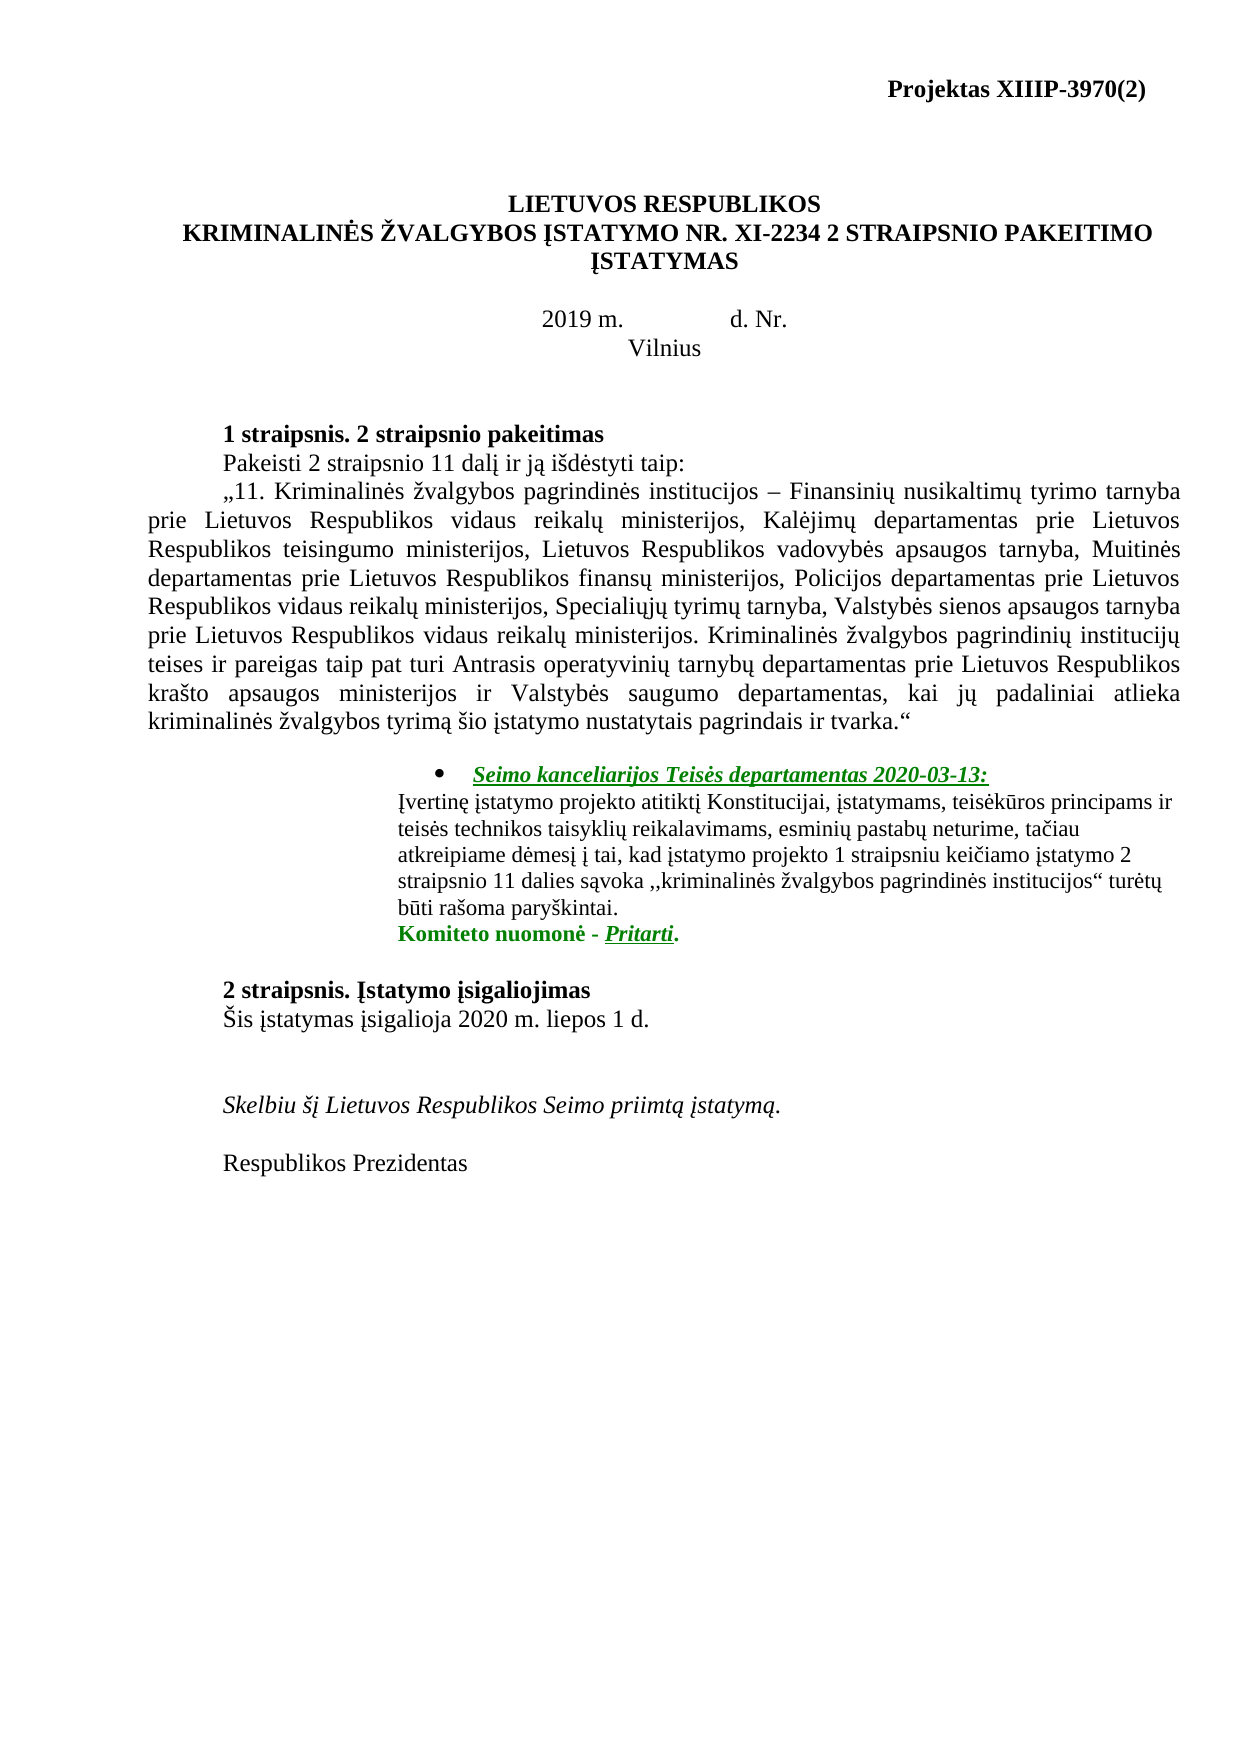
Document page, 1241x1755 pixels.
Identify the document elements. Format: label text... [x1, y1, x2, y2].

text Skelbiu šį Lietuvos Respublikos Seimo priimtą įstatymą. [148, 1090, 1178, 1119]
text 1 straipsnis. 2 straipsnio pakeitimas [148, 419, 1181, 448]
text Projektas XIIIP-3970(2) [823, 74, 1181, 103]
text 2019 m. d. Nr. [148, 304, 1181, 333]
text „11. Kriminalinės žvalgybos pagrindinės institucijos – Finansinių nusikaltimų tyrimo tarnyba prie Lietuvos Respublikos vidaus reikalų ministerijos, Kalėjimų departamentas prie Lietuvos Respublikos teisingumo ministerijos, Lietuvos Respublikos vadovybės apsaugos tarnyba, Muitinės departamentas prie Lietuvos Respublikos finansų ministerijos, Policijos departamentas prie Lietuvos Respublikos vidaus reikalų ministerijos, Specialiųjų tyrimų tarnyba, Valstybės sienos apsaugos tarnyba prie Lietuvos Respublikos vidaus reikalų ministerijos. Kriminalinės žvalgybos pagrindinių institucijų teises ir pareigas taip pat turi Antrasis operatyvinių tarnybų departamentas prie Lietuvos Respublikos krašto apsaugos ministerijos ir Valstybės saugumo departamentas, kai jų padaliniai atlieka kriminalinės žvalgybos tyrimą šio įstatymo nustatytais pagrindais ir tvarka.“ [148, 476, 1181, 735]
text Respublikos Prezidentas [148, 1148, 1178, 1176]
text Vilnius [148, 333, 1181, 361]
text Įvertinę įstatymo projekto atitiktį Konstitucijai, įstatymams, teisėkūros principams ir teisės technikos taisyklių reikalavimams, esminių pastabų neturime, tačiau atkreipiame dėmesį į tai, kad įstatymo projekto 1 straipsniu keičiamo įstatymo 2 straipsnio 11 dalies sąvoka ,,kriminalinės žvalgybos pagrindinės institucijos“ turėtų būti rašoma paryškintai. [398, 788, 1181, 920]
list Seimo kanceliarijos Teisės departamentas 2020-03-13: [435, 761, 1181, 788]
text kriminalinės žvalgybos įstatymo nR. XI-2234 2 STRAIPSNIO PAKEITIMO [148, 218, 1181, 246]
text Pakeisti 2 straipsnio 11 dalį ir ją išdėstyti taip: [148, 448, 1181, 476]
text 2 straipsnis. Įstatymo įsigaliojimas [148, 975, 1178, 1004]
text Komiteto nuomonė - Pritarti. [398, 920, 1181, 946]
text Šis įstatymas įsigalioja 2020 m. liepos 1 d. [148, 1004, 1178, 1033]
text LIETUVOS RESPUBLIKOS [148, 189, 1181, 218]
text ĮSTATYMAS [148, 246, 1181, 275]
